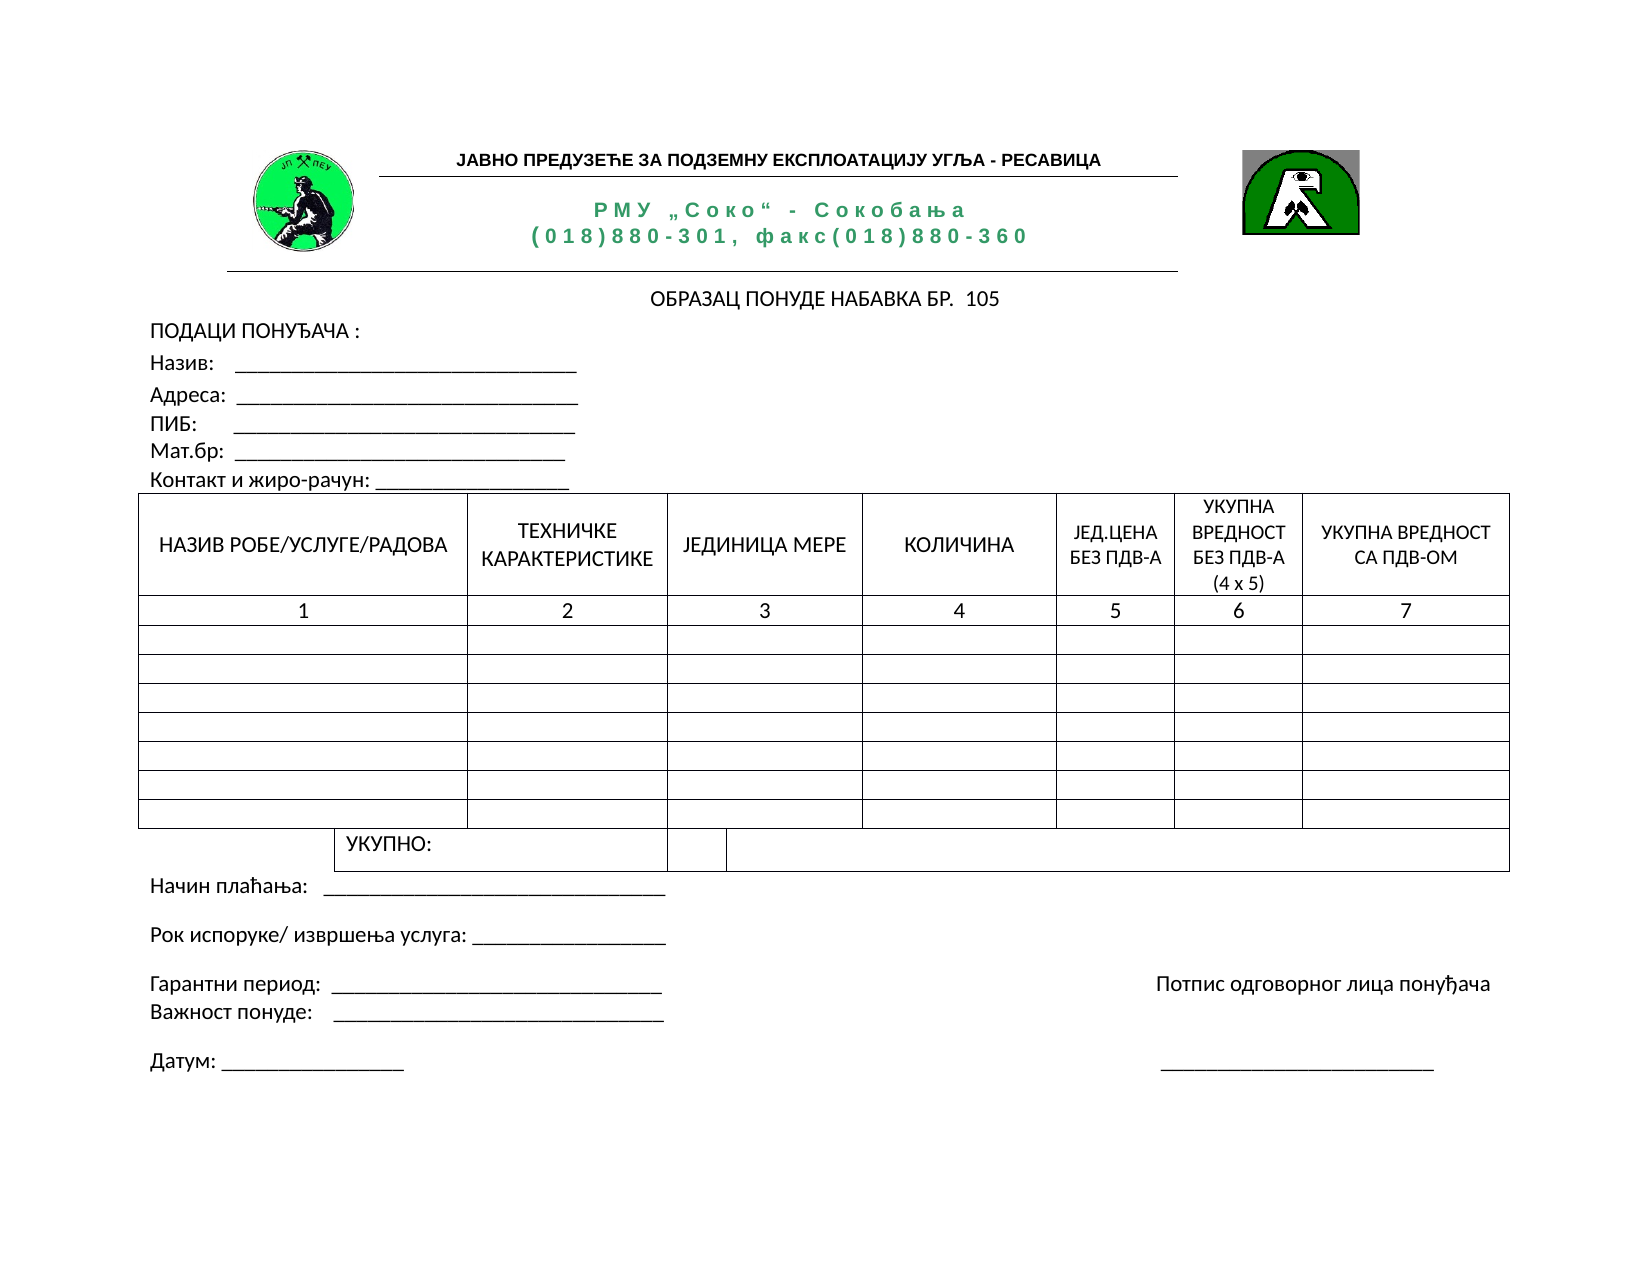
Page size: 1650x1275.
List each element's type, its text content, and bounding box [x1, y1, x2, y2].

table_cell [1175, 684, 1302, 712]
text Начин плаћања: ______________________________ [150, 872, 1500, 899]
text Мат.бр: _____________________________ [150, 437, 1500, 465]
table_cell [727, 829, 1509, 871]
table_cell [1057, 713, 1174, 741]
table_cell РМУ „Соко“ - Сокобања (018)880-301, факс(018)880-360 [379, 177, 1178, 271]
table_cell [1057, 626, 1174, 653]
table_cell [668, 800, 862, 828]
text Рок испоруке/ извршења услуга: _________________ [150, 920, 1500, 948]
table_cell УКУПНО: [335, 829, 667, 871]
table_cell [468, 800, 667, 828]
table_cell [668, 829, 726, 871]
picture [1242, 150, 1360, 235]
table_cell 3 [668, 596, 862, 624]
table_header КОЛИЧИНА [863, 494, 1056, 595]
table_cell [1303, 742, 1509, 770]
text Адреса: ______________________________ [150, 381, 1500, 409]
table_header ЈЕД.ЦЕНА БЕЗ ПДВ-А [1057, 494, 1174, 595]
table_cell [1303, 684, 1509, 712]
table_header ЈАВНО ПРЕДУЗЕЋЕ ЗА ПОДЗЕМНУ ЕКСПЛОАТАЦИЈУ УГЉА - РЕСАВИЦА [379, 150, 1178, 176]
table_cell [1057, 742, 1174, 770]
table_cell [863, 713, 1056, 741]
table_cell [1303, 800, 1509, 828]
table_cell [468, 713, 667, 741]
table_cell [1175, 713, 1302, 741]
table_header [227, 150, 379, 271]
table_cell [1303, 771, 1509, 799]
text Датум: ________________ ________________________ [150, 1046, 1500, 1074]
table_cell [139, 713, 467, 741]
table_cell 7 [1303, 596, 1509, 624]
text Контакт и жиро-рачун: _________________ [150, 465, 1500, 493]
table_header УКУПНА ВРЕДНОСТ СА ПДВ-ОМ [1303, 494, 1509, 595]
table_cell [668, 626, 862, 653]
table_header НАЗИВ РОБЕ/УСЛУГЕ/РАДОВА [139, 494, 467, 595]
table_cell [1175, 655, 1302, 683]
table_cell [1175, 626, 1302, 653]
table_cell [668, 684, 862, 712]
table_cell [139, 742, 467, 770]
table_cell [1057, 771, 1174, 799]
table_cell [668, 742, 862, 770]
table_cell [863, 684, 1056, 712]
table_cell [1303, 626, 1509, 653]
table_cell [1175, 742, 1302, 770]
table_cell [139, 771, 467, 799]
text Гарантни период: _____________________________ Потпис одговорног лица понуђача Важност понуде: _____________________________ [150, 969, 1500, 1025]
table_cell [139, 626, 467, 653]
table_cell 2 [468, 596, 667, 624]
table_cell [668, 713, 862, 741]
table_cell [863, 800, 1056, 828]
table_cell [1303, 655, 1509, 683]
table_cell [863, 742, 1056, 770]
table_cell [468, 684, 667, 712]
table_cell [468, 742, 667, 770]
table_cell [668, 655, 862, 683]
table_cell [668, 771, 862, 799]
table_cell [863, 771, 1056, 799]
table_cell [468, 771, 667, 799]
table_cell [1175, 800, 1302, 828]
text Назив: ______________________________ [150, 348, 1500, 376]
table_cell [139, 800, 467, 828]
table_cell 5 [1057, 596, 1174, 624]
table_cell 1 [139, 596, 467, 624]
table_cell [863, 626, 1056, 653]
table_cell [468, 655, 667, 683]
table_cell 6 [1175, 596, 1302, 624]
table_cell [139, 684, 467, 712]
text ПОДАЦИ ПОНУЂАЧА : [150, 316, 1500, 344]
table_cell [1057, 684, 1174, 712]
table_cell [1303, 713, 1509, 741]
table_cell [1057, 655, 1174, 683]
table_cell [468, 626, 667, 653]
text ПИБ: ______________________________ [150, 409, 1500, 437]
table_cell [139, 829, 334, 871]
table_header [1178, 150, 1424, 271]
table_header ЈЕДИНИЦА МЕРЕ [668, 494, 862, 595]
table_cell [139, 655, 467, 683]
table_cell [863, 655, 1056, 683]
picture [252, 150, 354, 252]
table_cell [1057, 800, 1174, 828]
table_header УКУПНА ВРЕДНОСТ БЕЗ ПДВ-А (4 x 5) [1175, 494, 1302, 595]
table_cell 4 [863, 596, 1056, 624]
table_cell [1175, 771, 1302, 799]
text ОБРАЗАЦ ПОНУДЕ НАБАВКА БР. 105 [150, 284, 1500, 312]
table_header ТЕХНИЧКЕ КАРАКТЕРИСТИКЕ [468, 494, 667, 595]
